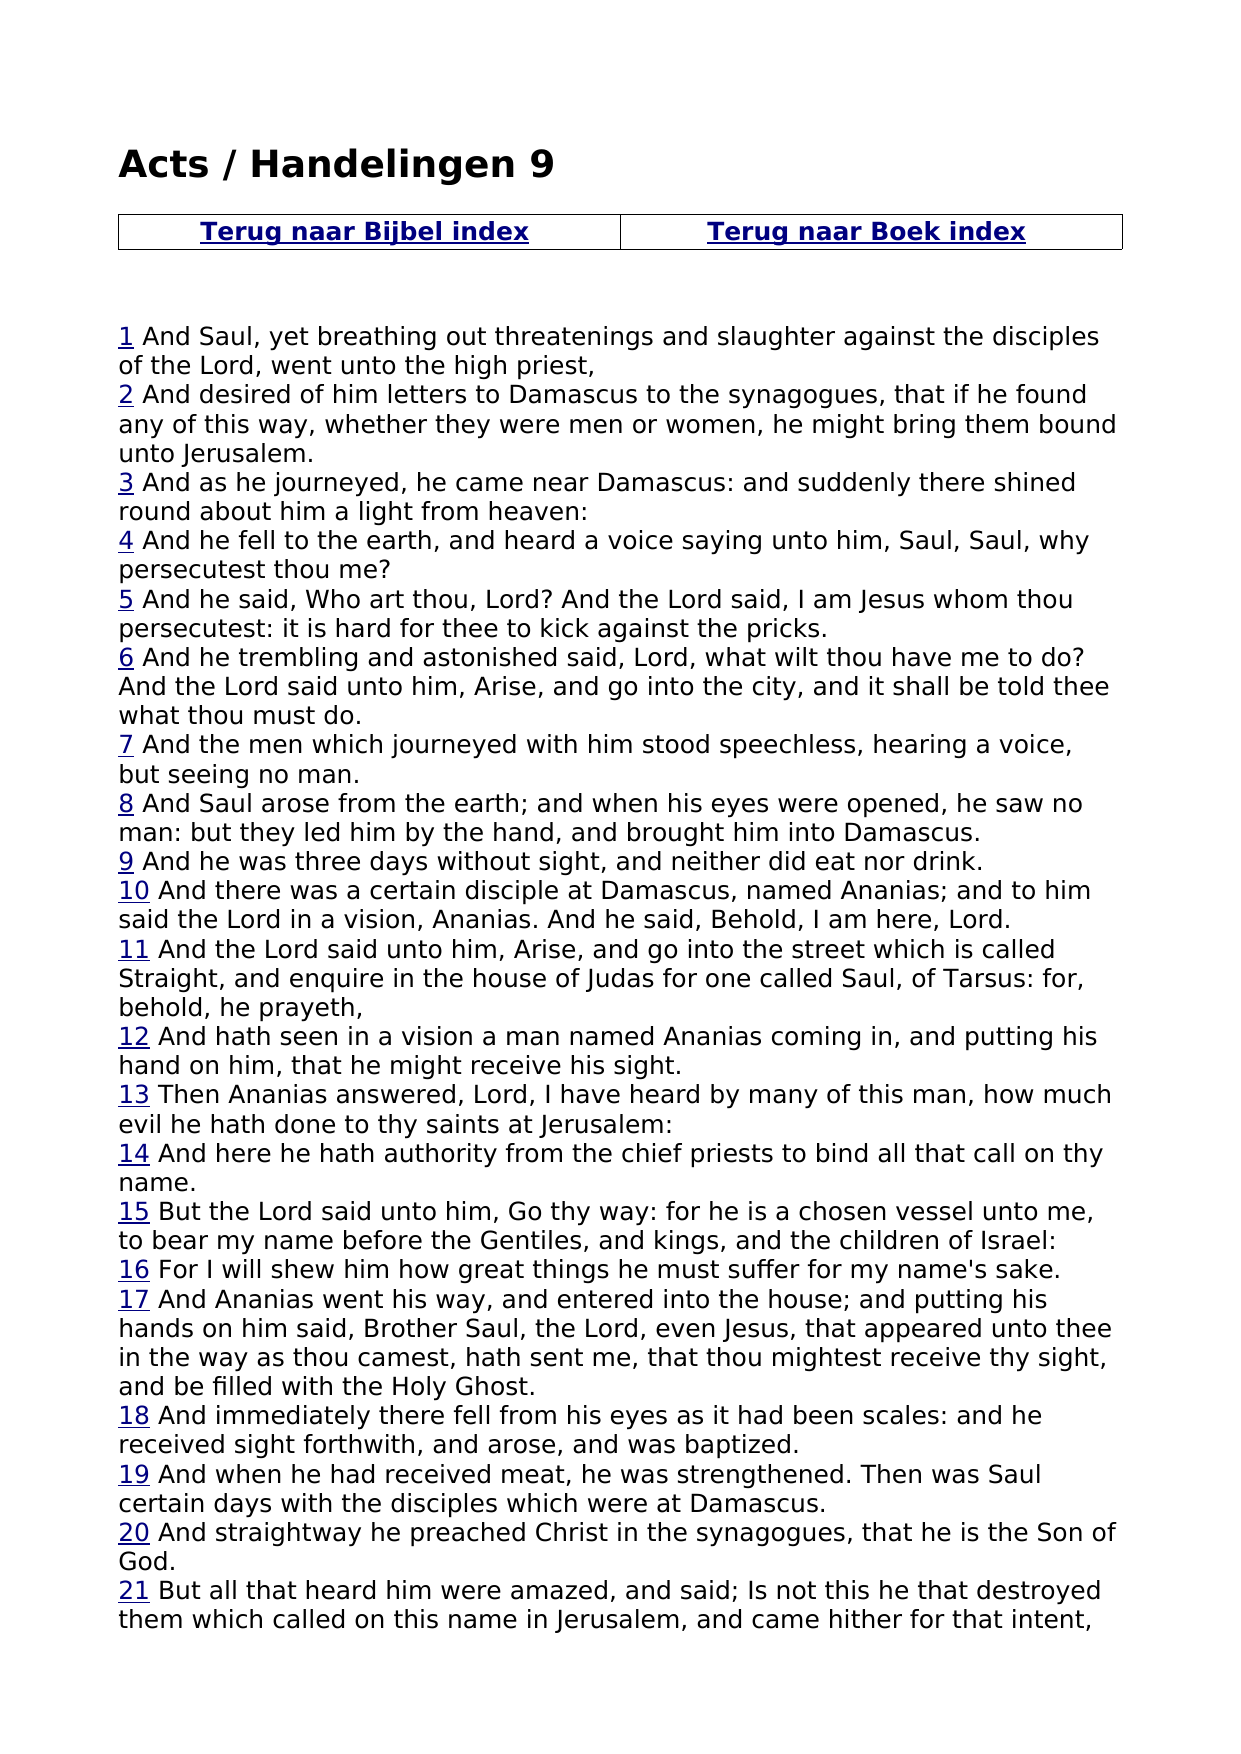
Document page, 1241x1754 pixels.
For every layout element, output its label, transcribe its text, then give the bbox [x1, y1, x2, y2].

subtitle Acts / Handelingen 9 [118, 143, 1122, 187]
table_header Terug naar Bijbel index [119, 215, 620, 249]
table_header Terug naar Boek index [621, 215, 1122, 249]
text 1 And Saul, yet breathing out threatenings and slaughter against the disciples of the Lord, went unto the high priest, 2 And desired of him letters to Damascus to the synagogues, that if he found any of this way, whether they were men or women, he might bring them bound unto Jerusalem. 3 And as he journeyed, he came near Damascus: and suddenly there shined round about him a light from heaven: 4 And he fell to the earth, and heard a voice saying unto him, Saul, Saul, why persecutest thou me? 5 And he said, Who art thou, Lord? And the Lord said, I am Jesus whom thou persecutest: it is hard for thee to kick against the pricks. 6 And he trembling and astonished said, Lord, what wilt thou have me to do? And the Lord said unto him, Arise, and go into the city, and it shall be told thee what thou must do. 7 And the men which journeyed with him stood speechless, hearing a voice, but seeing no man. 8 And Saul arose from the earth; and when his eyes were opened, he saw no man: but they led him by the hand, and brought him into Damascus. 9 And he was three days without sight, and neither did eat nor drink. 10 And there was a certain disciple at Damascus, named Ananias; and to him said the Lord in a vision, Ananias. And he said, Behold, I am here, Lord. 11 And the Lord said unto him, Arise, and go into the street which is called Straight, and enquire in the house of Judas for one called Saul, of Tarsus: for, behold, he prayeth, 12 And hath seen in a vision a man named Ananias coming in, and putting his hand on him, that he might receive his sight. 13 Then Ananias answered, Lord, I have heard by many of this man, how much evil he hath done to thy saints at Jerusalem: 14 And here he hath authority from the chief priests to bind all that call on thy name. 15 But the Lord said unto him, Go thy way: for he is a chosen vessel unto me, to bear my name before the Gentiles, and kings, and the children of Israel: 16 For I will shew him how great things he must suffer for my name's sake. 17 And Ananias went his way, and entered into the house; and putting his hands on him said, Brother Saul, the Lord, even Jesus, that appeared unto thee in the way as thou camest, hath sent me, that thou mightest receive thy sight, and be filled with the Holy Ghost. 18 And immediately there fell from his eyes as it had been scales: and he received sight forthwith, and arose, and was baptized. 19 And when he had received meat, he was strengthened. Then was Saul certain days with the disciples which were at Damascus. 20 And straightway he preached Christ in the synagogues, that he is the Son of God. 21 But all that heard him were amazed, and said; Is not this he that destroyed them which called on this name in Jerusalem, and came hither for that intent, [118, 264, 1122, 1635]
